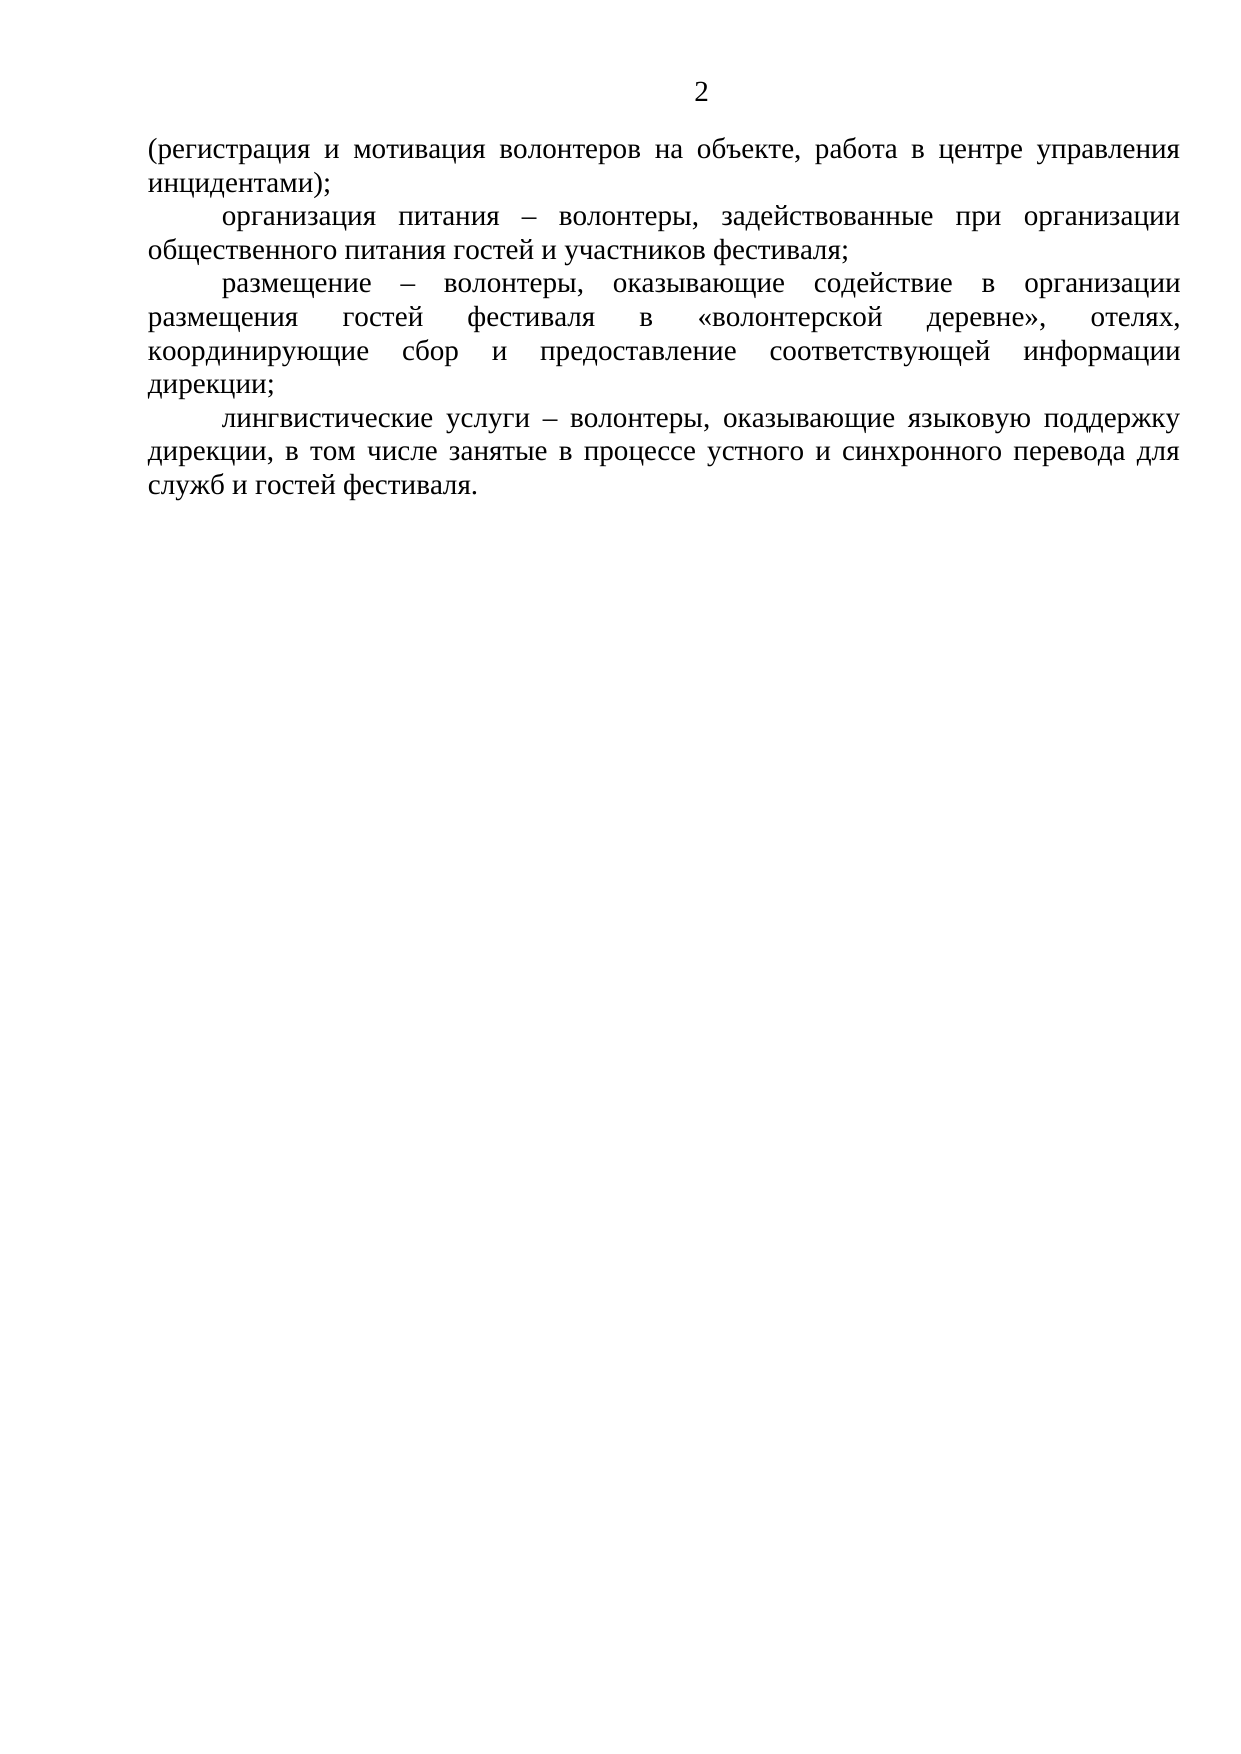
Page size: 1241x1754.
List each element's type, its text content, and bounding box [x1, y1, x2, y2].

text (регистрация и мотивация волонтеров на объекте, работа в центре управления инцидентами); [148, 131, 1181, 198]
text организация питания – волонтеры, задействованные при организации общественного питания гостей и участников фестиваля; [148, 198, 1181, 266]
text размещение – волонтеры, оказывающие содействие в организации размещения гостей фестиваля в «волонтерской деревне», отелях, координирующие сбор и предоставление соответствующей информации дирекции; [148, 266, 1181, 400]
text лингвистические услуги – волонтеры, оказывающие языковую поддержку дирекции, в том числе занятые в процессе устного и синхронного перевода для служб и гостей фестиваля. [148, 400, 1181, 500]
